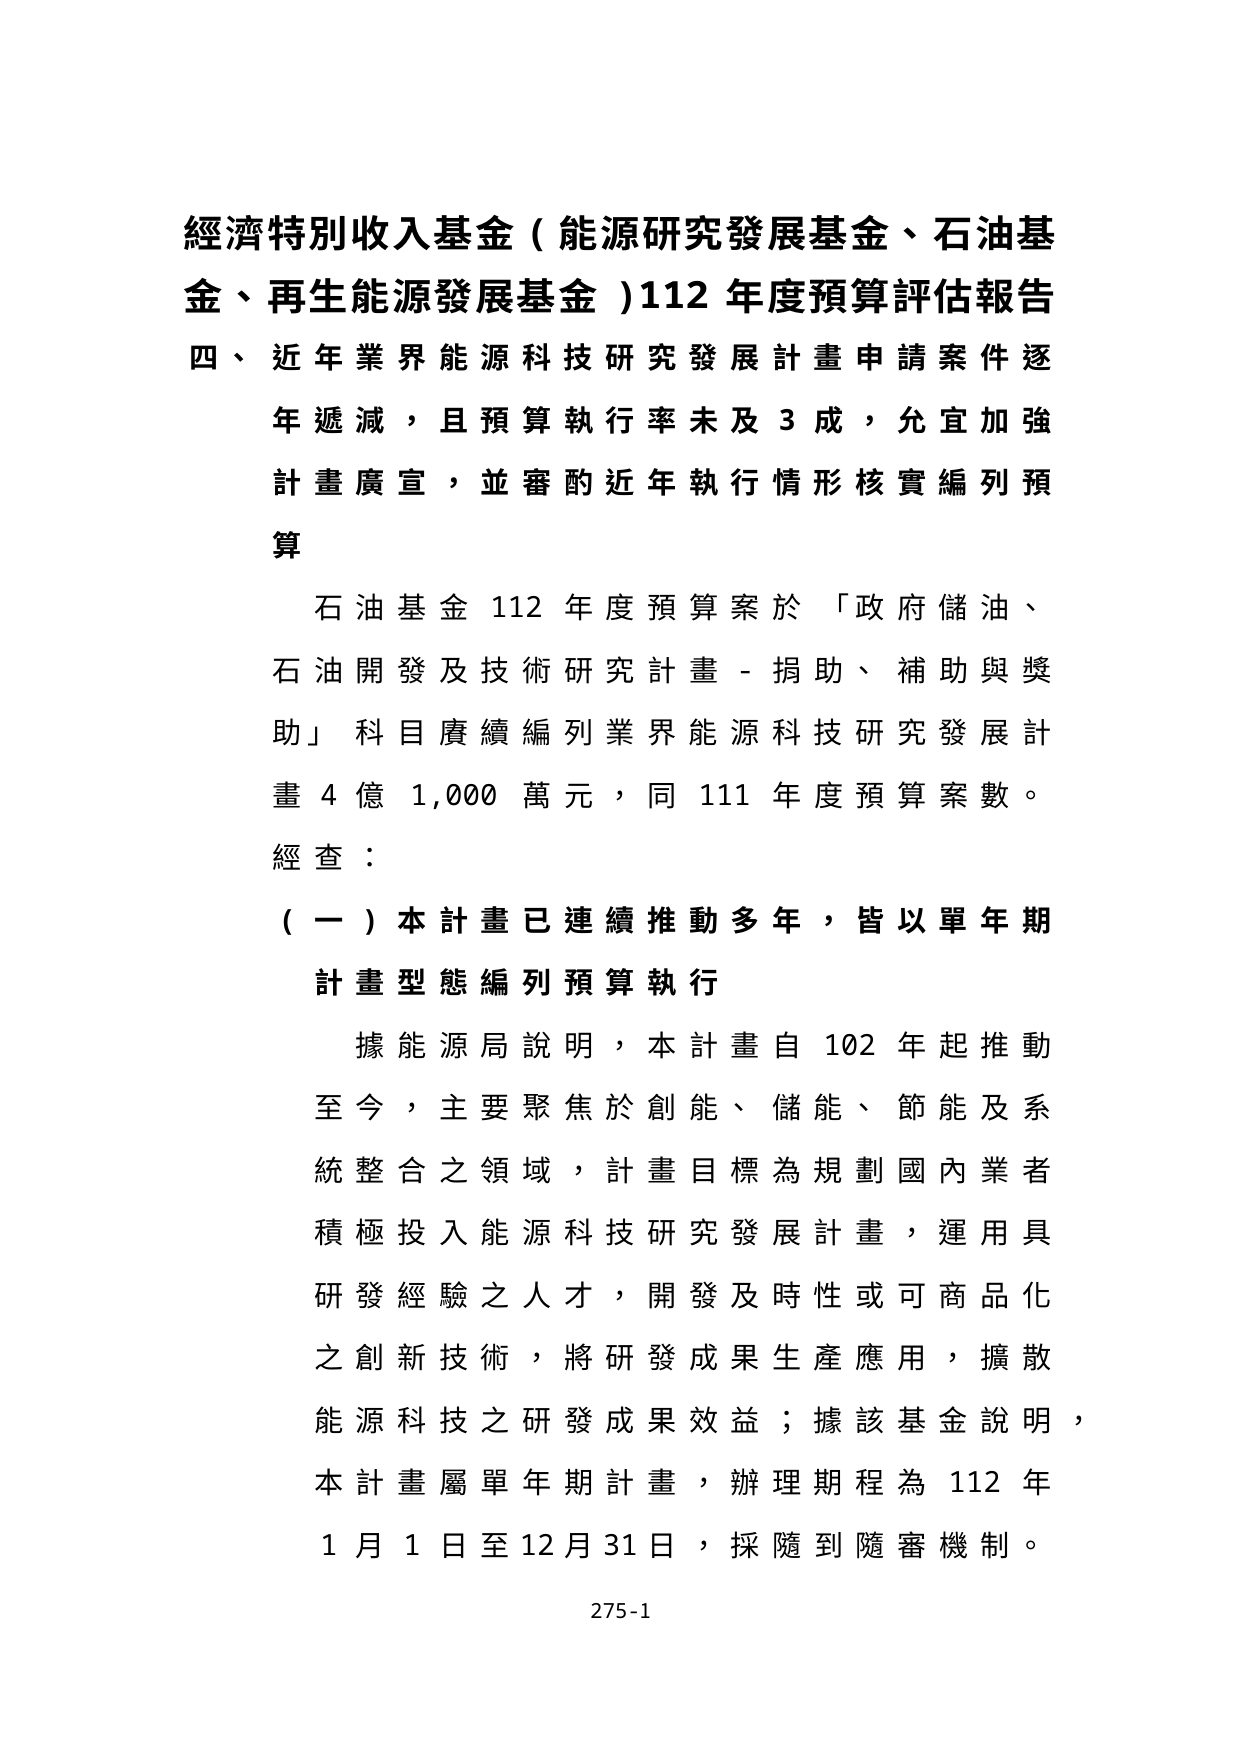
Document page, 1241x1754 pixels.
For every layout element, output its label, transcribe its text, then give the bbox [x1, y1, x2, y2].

text (一)本計畫已連續推動多年，皆以單年期計畫型態編列預算執行 [242, 877, 1058, 1002]
text 經濟特別收入基金(能源研究發展基金、石油基金、再生能源發展基金)112年度預算評估報告 [183, 189, 1058, 314]
text 據能源局說明，本計畫自102年起推動至今，主要聚焦於創能、儲能、節能及系統整合之領域，計畫目標為規劃國內業者積極投入能源科技研究發展計畫，運用具研發經驗之人才，開發及時性或可商品化之創新技術，將研發成果生產應用，擴散能源科技之研發成果效益；據該基金說明，本計畫屬單年期計畫，辦理期程為112年1月1日至12月31日，採隨到隨審機制。112年度預算案編列4.1億元，預計補助10至12件研究計畫，產出2至3項亮點計畫。 [271, 1002, 1058, 1564]
text 四、近年業界能源科技研究發展計畫申請案件逐年遞減，且預算執行率未及3成，允宜加強計畫廣宣，並審酌近年執行情形核實編列預算 [183, 314, 1058, 564]
text 石油基金112年度預算案於「政府儲油、石油開發及技術研究計畫-捐助、補助與獎助」科目賡續編列業界能源科技研究發展計畫4億1,000萬元，同111年度預算案數。經查： [242, 564, 1058, 877]
